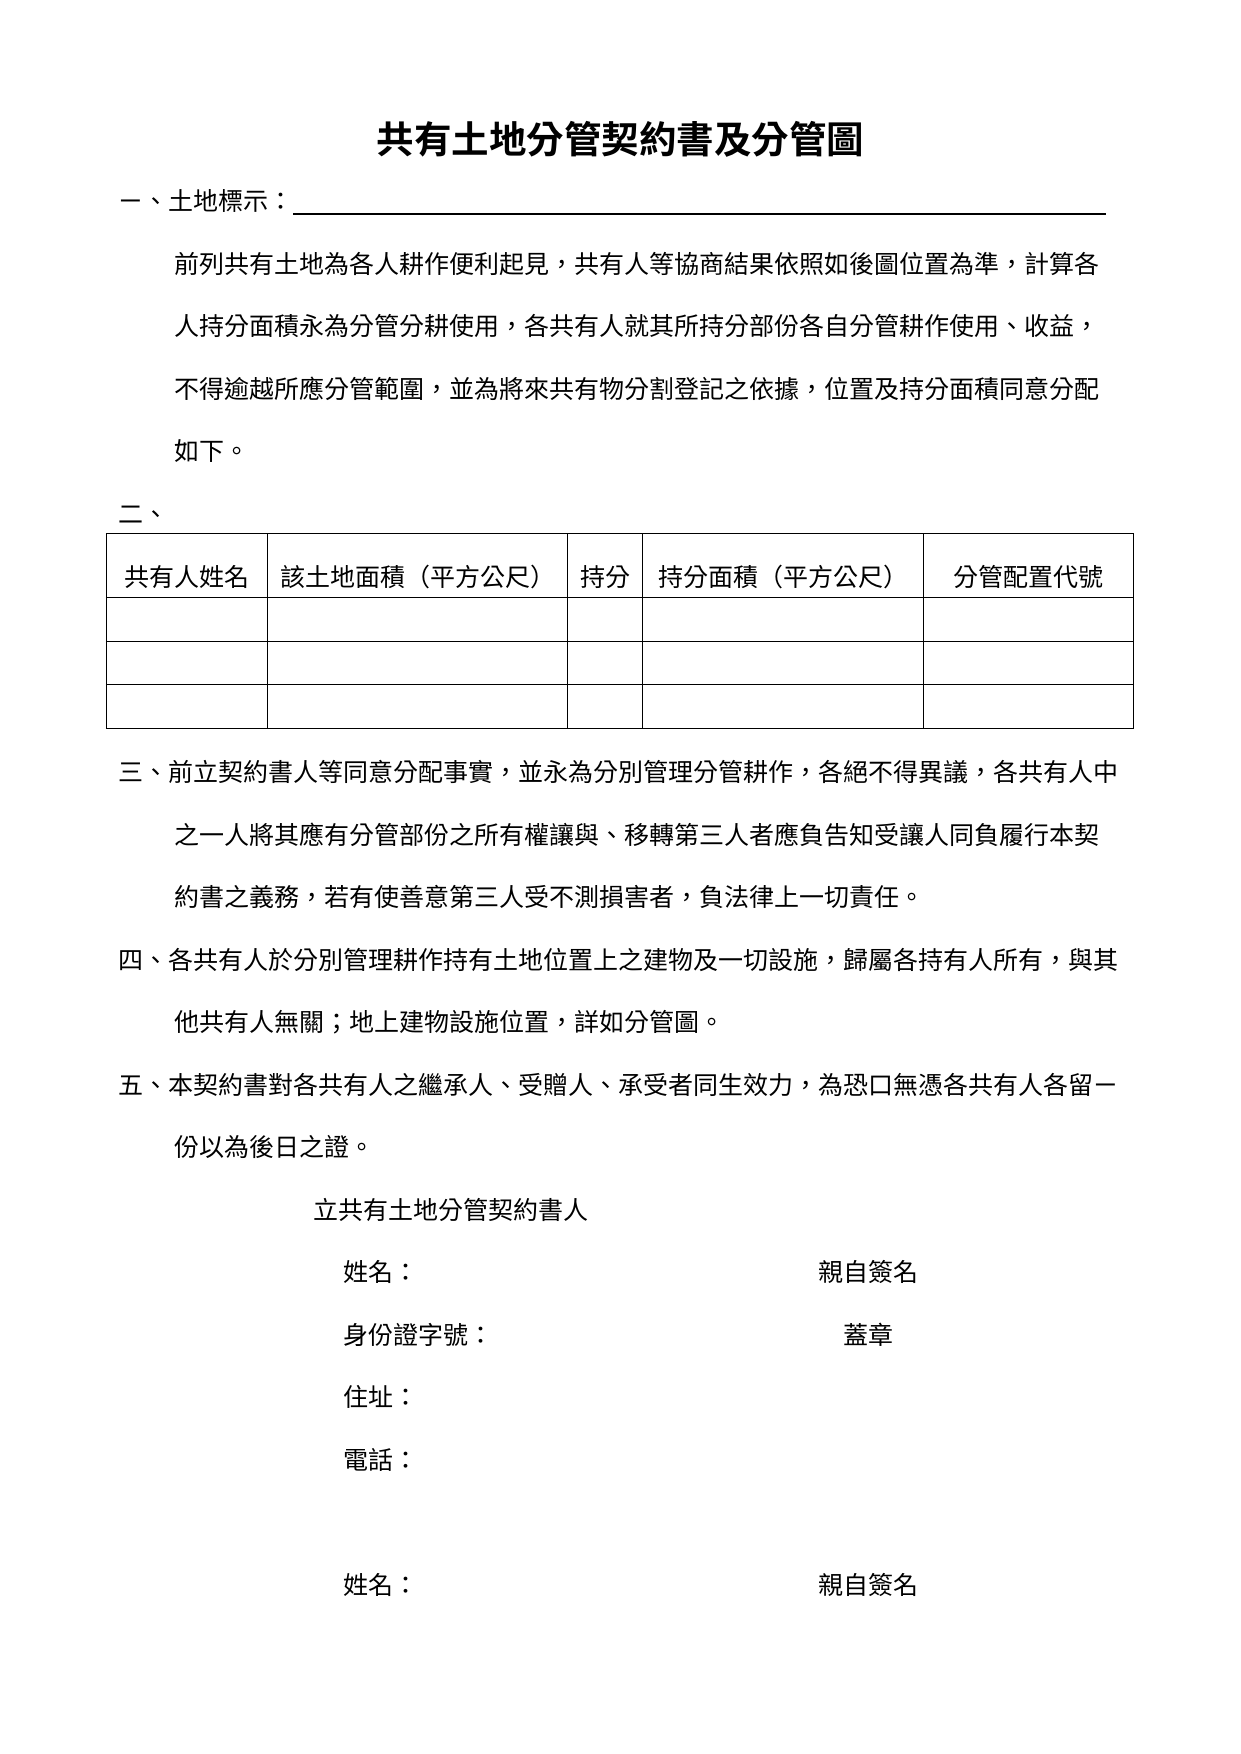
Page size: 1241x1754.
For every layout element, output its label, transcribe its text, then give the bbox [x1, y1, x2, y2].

table_cell [268, 642, 567, 684]
text 立共有土地分管契約書人 [118, 1167, 1122, 1229]
table_header 共有人姓名 [107, 534, 267, 597]
text 五、本契約書對各共有人之繼承人、受贈人、承受者同生效力，為恐口無憑各共有人各留ㄧ份以為後日之證。 [118, 1042, 1122, 1167]
text 身份證字號： 蓋章 [118, 1292, 1122, 1354]
table_cell [643, 598, 923, 641]
table_header 持分面積（平方公尺） [643, 534, 923, 597]
text ㄧ、土地標示： [118, 158, 1122, 221]
table_cell [568, 642, 642, 684]
table_cell [107, 642, 267, 684]
table_cell [107, 685, 267, 728]
text 四、各共有人於分別管理耕作持有土地位置上之建物及一切設施，歸屬各持有人所有，與其他共有人無關；地上建物設施位置，詳如分管圖。 [118, 917, 1122, 1042]
text 共有土地分管契約書及分管圖 [118, 96, 1122, 158]
text 姓名： 親自簽名 [118, 1542, 1122, 1604]
table_header 該土地面積（平方公尺） [268, 534, 567, 597]
text 二、 [118, 471, 1122, 533]
table_cell [643, 685, 923, 728]
table_cell [568, 598, 642, 641]
table_cell [107, 598, 267, 641]
table_cell [568, 685, 642, 728]
table_cell [924, 598, 1133, 641]
text 電話： [118, 1417, 1122, 1479]
table_cell [268, 598, 567, 641]
text 住址： [118, 1354, 1122, 1417]
table_cell [924, 642, 1133, 684]
text 三、前立契約書人等同意分配事實，並永為分別管理分管耕作，各絕不得異議，各共有人中之一人將其應有分管部份之所有權讓與、移轉第三人者應負告知受讓人同負履行本契約書之義務，若有使善意第三人受不測損害者，負法律上一切責任。 [118, 729, 1122, 917]
text 前列共有土地為各人耕作便利起見，共有人等協商結果依照如後圖位置為準，計算各人持分面積永為分管分耕使用，各共有人就其所持分部份各自分管耕作使用、收益，不得逾越所應分管範圍，並為將來共有物分割登記之依據，位置及持分面積同意分配如下。 [174, 221, 1122, 471]
table_cell [924, 685, 1133, 728]
table_cell [268, 685, 567, 728]
table_header 持分 [568, 534, 642, 597]
table_cell [643, 642, 923, 684]
table_header 分管配置代號 [924, 534, 1133, 597]
text 姓名： 親自簽名 [118, 1229, 1122, 1292]
